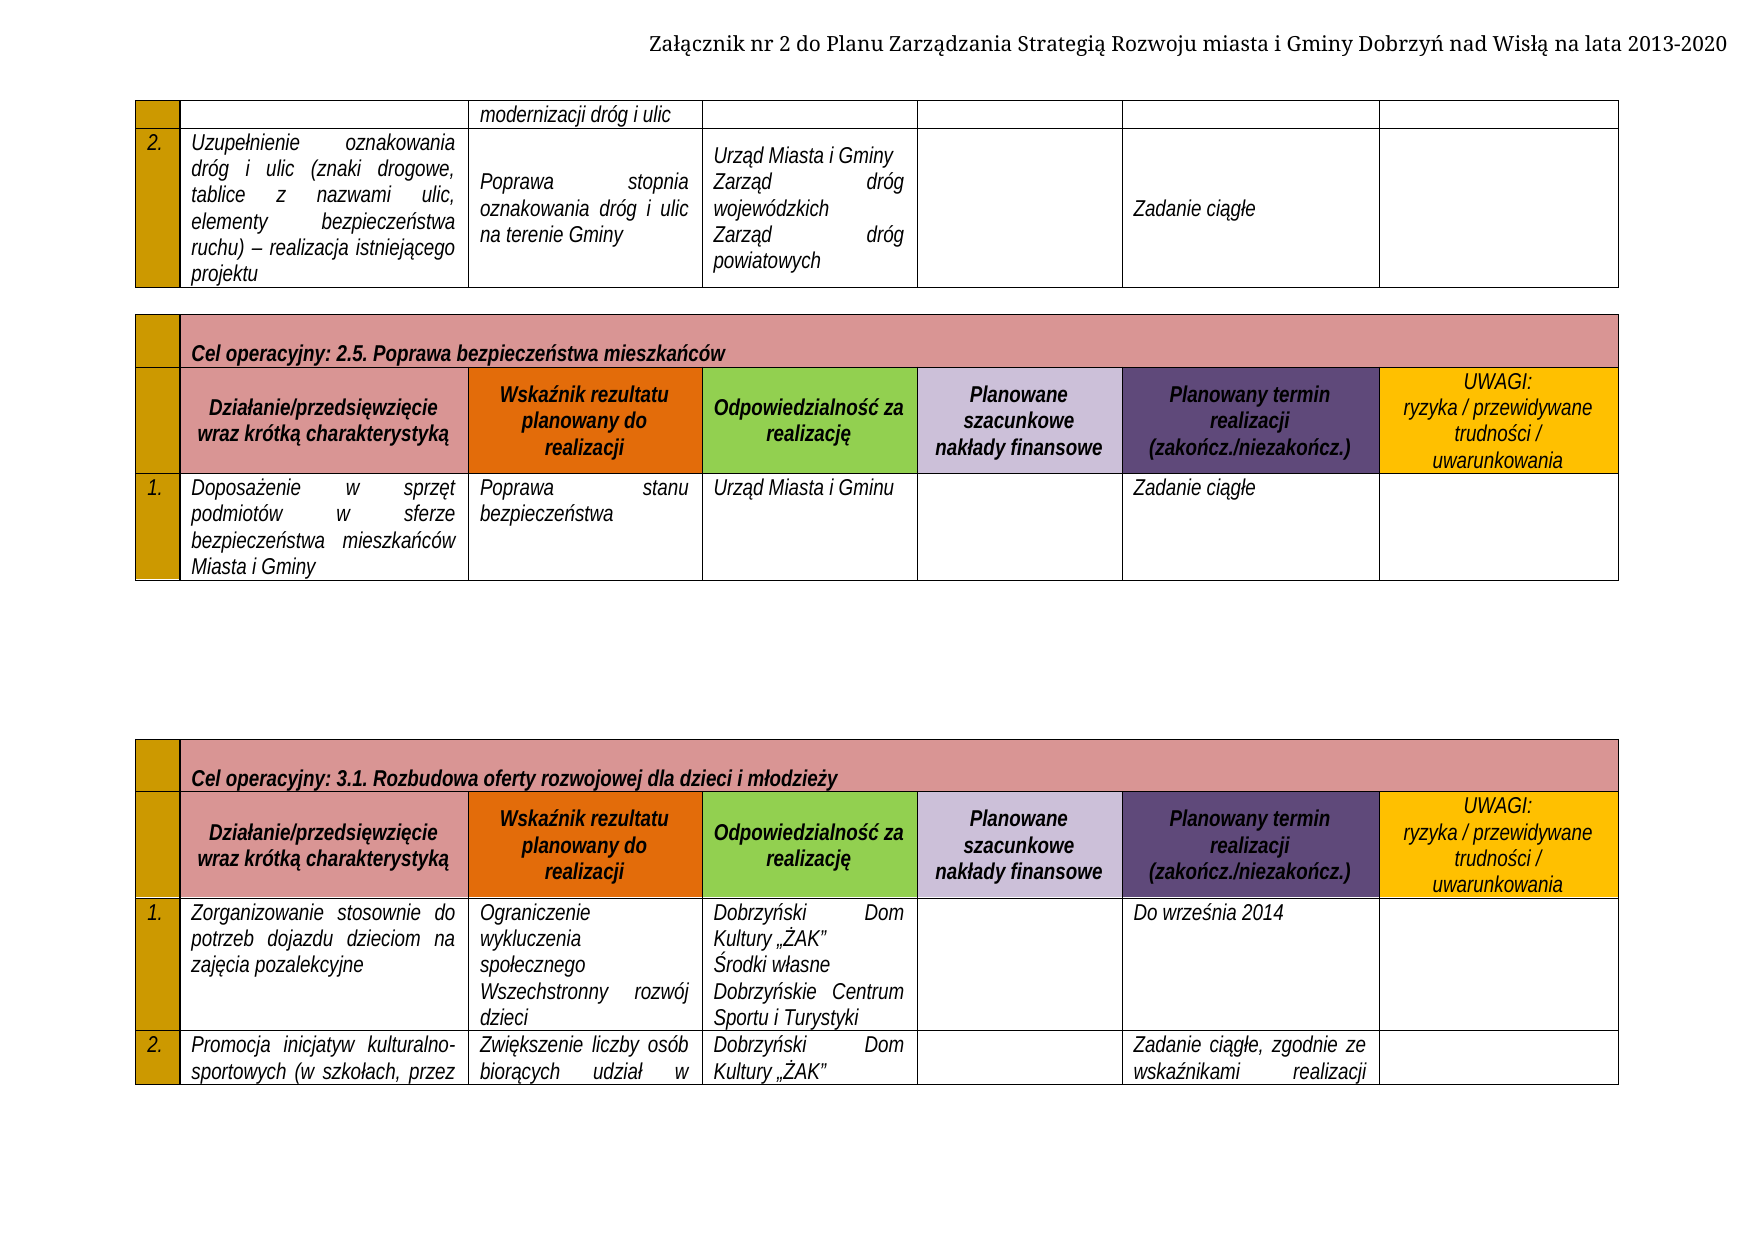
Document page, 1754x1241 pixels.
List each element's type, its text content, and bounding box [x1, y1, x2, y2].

table_cell Doposażenie w sprzęt podmiotów w sferze bezpieczeństwa mieszkańców Miasta i Gminy [181, 474, 468, 579]
table_cell [1380, 899, 1618, 1030]
table_cell Do września 2014 [1123, 899, 1379, 1030]
table_cell Zwiększenie liczby osób biorących udział w [469, 1031, 702, 1084]
table_header [136, 315, 179, 367]
table_cell Planowane szacunkowe nakłady finansowe [918, 792, 1122, 897]
table_cell [136, 101, 179, 128]
table_cell [918, 474, 1122, 579]
table_cell [703, 101, 917, 128]
table_cell UWAGI: ryzyka / przewidywane trudności / uwarunkowania [1380, 792, 1618, 897]
table_cell Działanie/przedsięwzięcie wraz krótką charakterystyką [181, 368, 468, 473]
table_cell Dobrzyński Dom Kultury „ŻAK” [703, 1031, 917, 1084]
table_header Cel operacyjny: 3.1. Rozbudowa oferty rozwojowej dla dzieci i młodzieży [181, 740, 1618, 791]
table_cell [136, 368, 179, 473]
table_cell [918, 1031, 1122, 1084]
table_header [136, 740, 179, 791]
table_cell [918, 899, 1122, 1030]
table_cell [1380, 101, 1618, 128]
table_cell Odpowiedzialność za realizację [703, 368, 917, 473]
table_cell Dobrzyński Dom Kultury „ŻAK” Środki własne Dobrzyńskie Centrum Sportu i Turystyki [703, 899, 917, 1030]
table_cell [918, 101, 1122, 128]
table_cell [1380, 1031, 1618, 1084]
table_cell Urząd Miasta i Gminu [703, 474, 917, 579]
table_cell Planowany termin realizacji (zakończ./niezakończ.) [1123, 368, 1379, 473]
table_cell Promocja inicjatyw kulturalno-sportowych (w szkołach, przez [181, 1031, 468, 1084]
table_header Cel operacyjny: 2.5. Poprawa bezpieczeństwa mieszkańców [181, 315, 1618, 367]
table_cell Zadanie ciągłe [1123, 474, 1379, 579]
table_cell 1. [136, 474, 179, 579]
table_cell Planowany termin realizacji (zakończ./niezakończ.) [1123, 792, 1379, 897]
table_cell [918, 129, 1122, 287]
table_cell [1123, 101, 1379, 128]
table_cell Ograniczenie wykluczenia społecznego Wszechstronny rozwój dzieci [469, 899, 702, 1030]
table_cell Uzupełnienie oznakowania dróg i ulic (znaki drogowe, tablice z nazwami ulic, elementy bezpieczeństwa ruchu) – realizacja istniejącego projektu [181, 129, 468, 287]
table_cell Działanie/przedsięwzięcie wraz krótką charakterystyką [181, 792, 468, 897]
table_cell Planowane szacunkowe nakłady finansowe [918, 368, 1122, 473]
table_cell [136, 792, 179, 897]
table_cell [181, 101, 468, 128]
table_cell Zorganizowanie stosownie do potrzeb dojazdu dzieciom na zajęcia pozalekcyjne [181, 899, 468, 1030]
table_cell Wskaźnik rezultatu planowany do realizacji [469, 368, 702, 473]
table_cell modernizacji dróg i ulic [469, 101, 702, 128]
table_cell Poprawa stopnia oznakowania dróg i ulic na terenie Gminy [469, 129, 702, 287]
table_cell Odpowiedzialność za realizację [703, 792, 917, 897]
table_cell 2. [136, 129, 179, 287]
table_cell 2. [136, 1031, 179, 1084]
table_cell UWAGI: ryzyka / przewidywane trudności / uwarunkowania [1380, 368, 1618, 473]
table_cell [1380, 474, 1618, 579]
table_cell Urząd Miasta i Gminy Zarząd dróg wojewódzkich Zarząd dróg powiatowych [703, 129, 917, 287]
table_cell Wskaźnik rezultatu planowany do realizacji [469, 792, 702, 897]
table_cell Zadanie ciągłe, zgodnie ze wskaźnikami realizacji [1123, 1031, 1379, 1084]
table_cell Zadanie ciągłe [1123, 129, 1379, 287]
table_cell Poprawa stanu bezpieczeństwa [469, 474, 702, 579]
table_cell [1380, 129, 1618, 287]
table_cell 1. [136, 899, 179, 1030]
